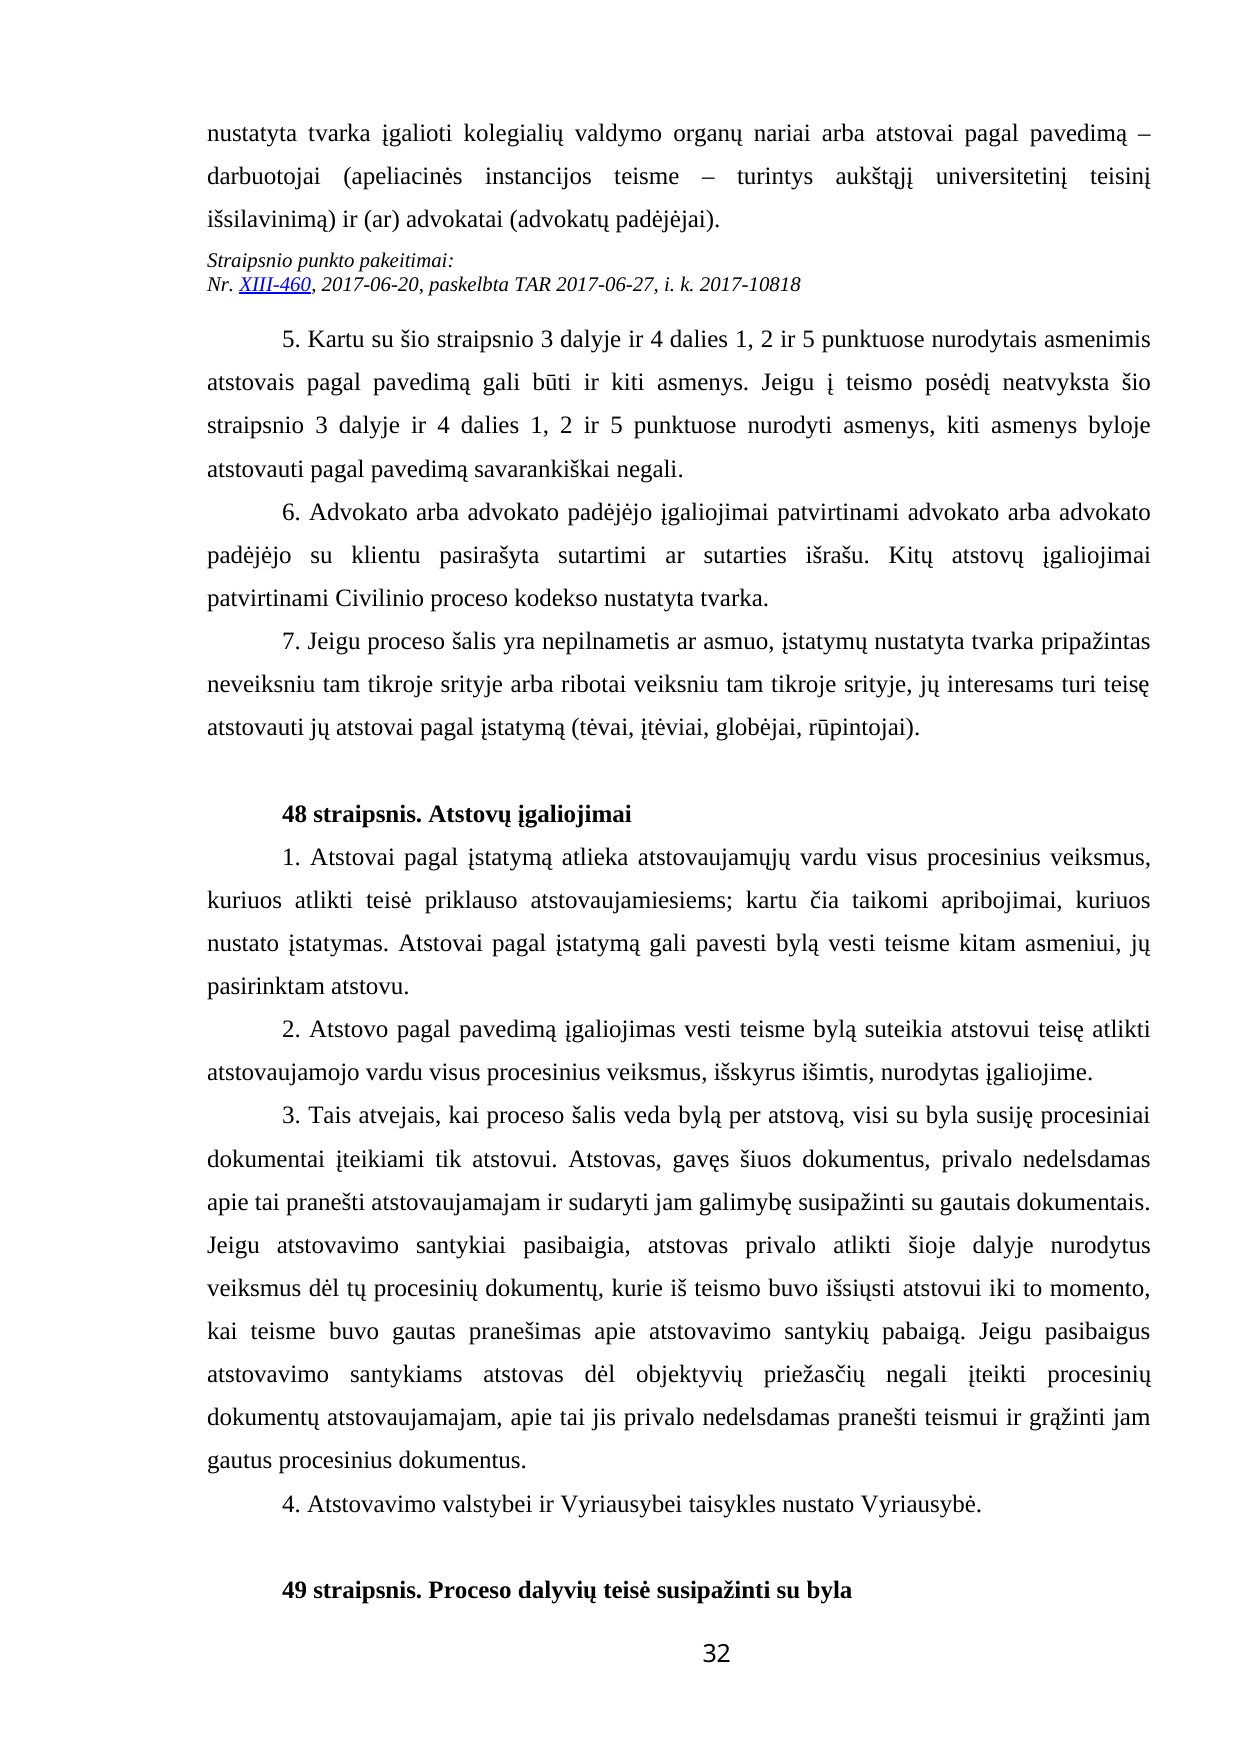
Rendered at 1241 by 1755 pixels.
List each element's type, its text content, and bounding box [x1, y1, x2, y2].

text 1. Atstovai pagal įstatymą atlieka atstovaujamųjų vardu visus procesinius veiksmus, kuriuos atlikti teisė priklauso atstovaujamiesiems; kartu čia taikomi apribojimai, kuriuos nustato įstatymas. Atstovai pagal įstatymą gali pavesti bylą vesti teisme kitam asmeniui, jų pasirinktam atstovu. [207, 842, 1152, 1000]
text 2. Atstovo pagal pavedimą įgaliojimas vesti teisme bylą suteikia atstovui teisę atlikti atstovaujamojo vardu visus procesinius veiksmus, išskyrus išimtis, nurodytas įgaliojime. [207, 1014, 1152, 1086]
text 6. Advokato arba advokato padėjėjo įgaliojimai patvirtinami advokato arba advokato padėjėjo su klientu pasirašyta sutartimi ar sutarties išrašu. Kitų atstovų įgaliojimai patvirtinami Civilinio proceso kodekso nustatyta tvarka. [207, 497, 1152, 612]
text 4. Atstovavimo valstybei ir Vyriausybei taisykles nustato Vyriausybė. [207, 1489, 1152, 1517]
text 3. Tais atvejais, kai proceso šalis veda bylą per atstovą, visi su byla susiję procesiniai dokumentai įteikiami tik atstovui. Atstovas, gavęs šiuos dokumentus, privalo nedelsdamas apie tai pranešti atstovaujamajam ir sudaryti jam galimybę susipažinti su gautais dokumentais. Jeigu atstovavimo santykiai pasibaigia, atstovas privalo atlikti šioje dalyje nurodytus veiksmus dėl tų procesinių dokumentų, kurie iš teismo buvo išsiųsti atstovui iki to momento, kai teisme buvo gautas pranešimas apie atstovavimo santykių pabaigą. Jeigu pasibaigus atstovavimo santykiams atstovas dėl objektyvių priežasčių negali įteikti procesinių dokumentų atstovaujamajam, apie tai jis privalo nedelsdamas pranešti teismui ir grąžinti jam gautus procesinius dokumentus. [207, 1101, 1152, 1474]
text 49 straipsnis. Proceso dalyvių teisė susipažinti su byla [207, 1575, 1152, 1604]
text 7. Jeigu proceso šalis yra nepilnametis ar asmuo, įstatymų nustatyta tvarka pripažintas neveiksniu tam tikroje srityje arba ribotai veiksniu tam tikroje srityje, jų interesams turi teisę atstovauti jų atstovai pagal įstatymą (tėvai, įtėviai, globėjai, rūpintojai). [207, 626, 1152, 741]
text nustatyta tvarka įgalioti kolegialių valdymo organų nariai arba atstovai pagal pavedimą – darbuotojai (apeliacinės instancijos teisme – turintys aukštąjį universitetinį teisinį išsilavinimą) ir (ar) advokatai (advokatų padėjėjai). [207, 118, 1152, 233]
text 48 straipsnis. Atstovų įgaliojimai [207, 799, 1152, 827]
text Straipsnio punkto pakeitimai: [207, 247, 1152, 272]
text 5. Kartu su šio straipsnio 3 dalyje ir 4 dalies 1, 2 ir 5 punktuose nurodytais asmenimis atstovais pagal pavedimą gali būti ir kiti asmenys. Jeigu į teismo posėdį neatvyksta šio straipsnio 3 dalyje ir 4 dalies 1, 2 ir 5 punktuose nurodyti asmenys, kiti asmenys byloje atstovauti pagal pavedimą savarankiškai negali. [207, 324, 1152, 482]
text Nr. XIII-460, 2017-06-20, paskelbta TAR 2017-06-27, i. k. 2017-10818 [207, 272, 1152, 296]
